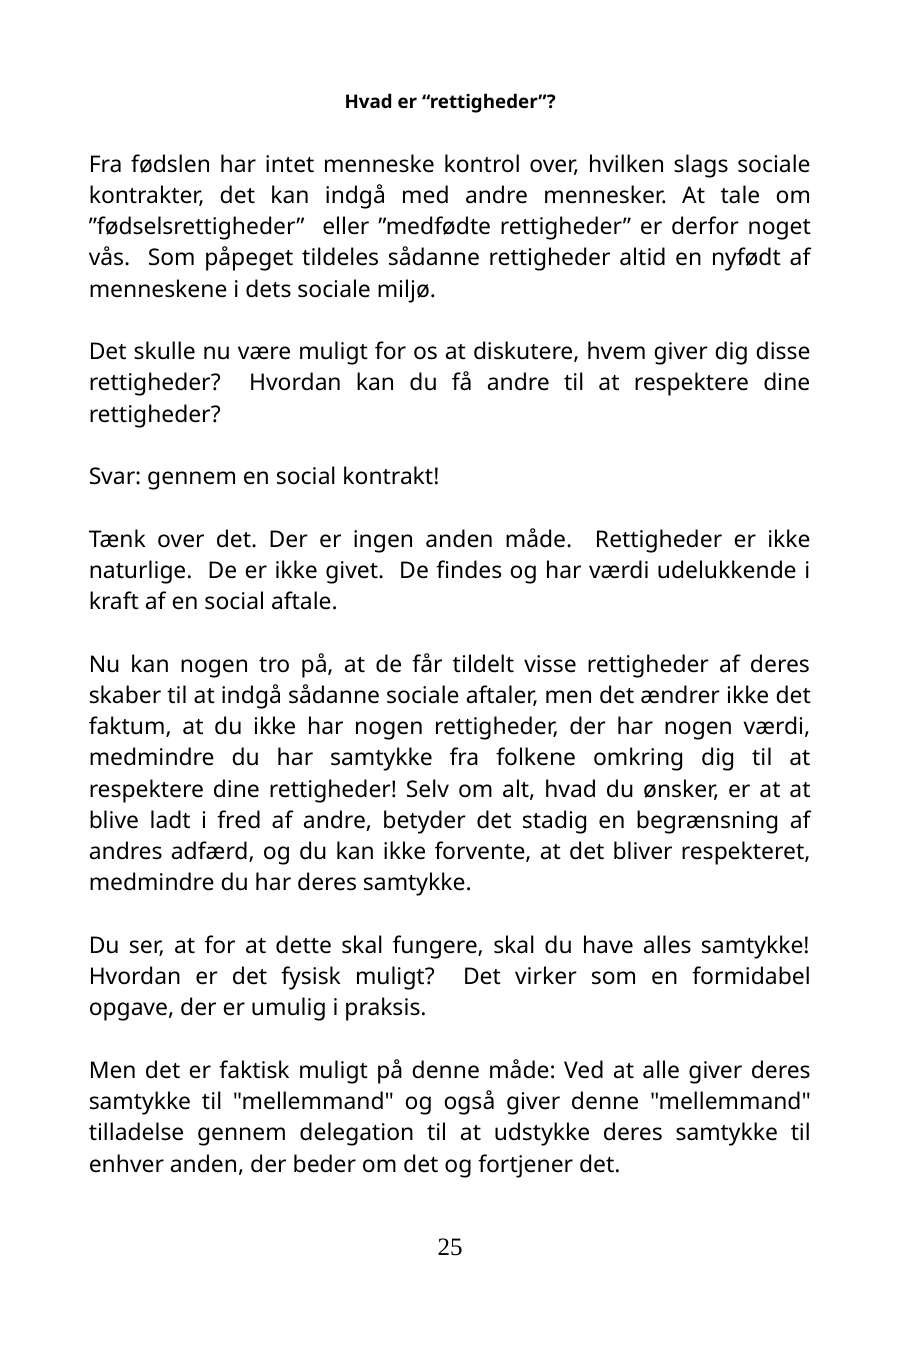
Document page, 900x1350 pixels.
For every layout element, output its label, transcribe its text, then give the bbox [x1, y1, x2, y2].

text Tænk over det. Der er ingen anden måde. Rettigheder er ikke naturlige. De er ikke givet. De findes og har værdi udelukkende i kraft af en social aftale. [88, 522, 811, 616]
text Men det er faktisk muligt på denne måde: Ved at alle giver deres samtykke til "mellemmand" og også giver denne "mellemmand" tilladelse gennem delegation til at udstykke deres samtykke til enhver anden, der beder om det og fortjener det. [88, 1054, 811, 1179]
text Svar: gennem en social kontrakt! [88, 460, 811, 491]
text Du ser, at for at dette skal fungere, skal du have alles samtykke! Hvordan er det fysisk muligt? Det virker som en formidabel opgave, der er umulig i praksis. [88, 929, 811, 1022]
text Nu kan nogen tro på, at de får tildelt visse rettigheder af deres skaber til at indgå sådanne sociale aftaler, men det ændrer ikke det faktum, at du ikke har nogen rettigheder, der har nogen værdi, medmindre du har samtykke fra folkene omkring dig til at respektere dine rettigheder! Selv om alt, hvad du ønsker, er at at blive ladt i fred af andre, betyder det stadig en begrænsning af andres adfærd, og du kan ikke forvente, at det bliver respekteret, medmindre du har deres samtykke. [88, 647, 811, 897]
text Det skulle nu være muligt for os at diskutere, hvem giver dig disse rettigheder? Hvordan kan du få andre til at respektere dine rettigheder? [88, 335, 811, 429]
text Fra fødslen har intet menneske kontrol over, hvilken slags sociale kontrakter, det kan indgå med andre mennesker. At tale om ”fødselsrettigheder” eller ”medfødte rettigheder” er derfor noget vås. Som påpeget tildeles sådanne rettigheder altid en nyfødt af menneskene i dets sociale miljø. [88, 147, 811, 304]
